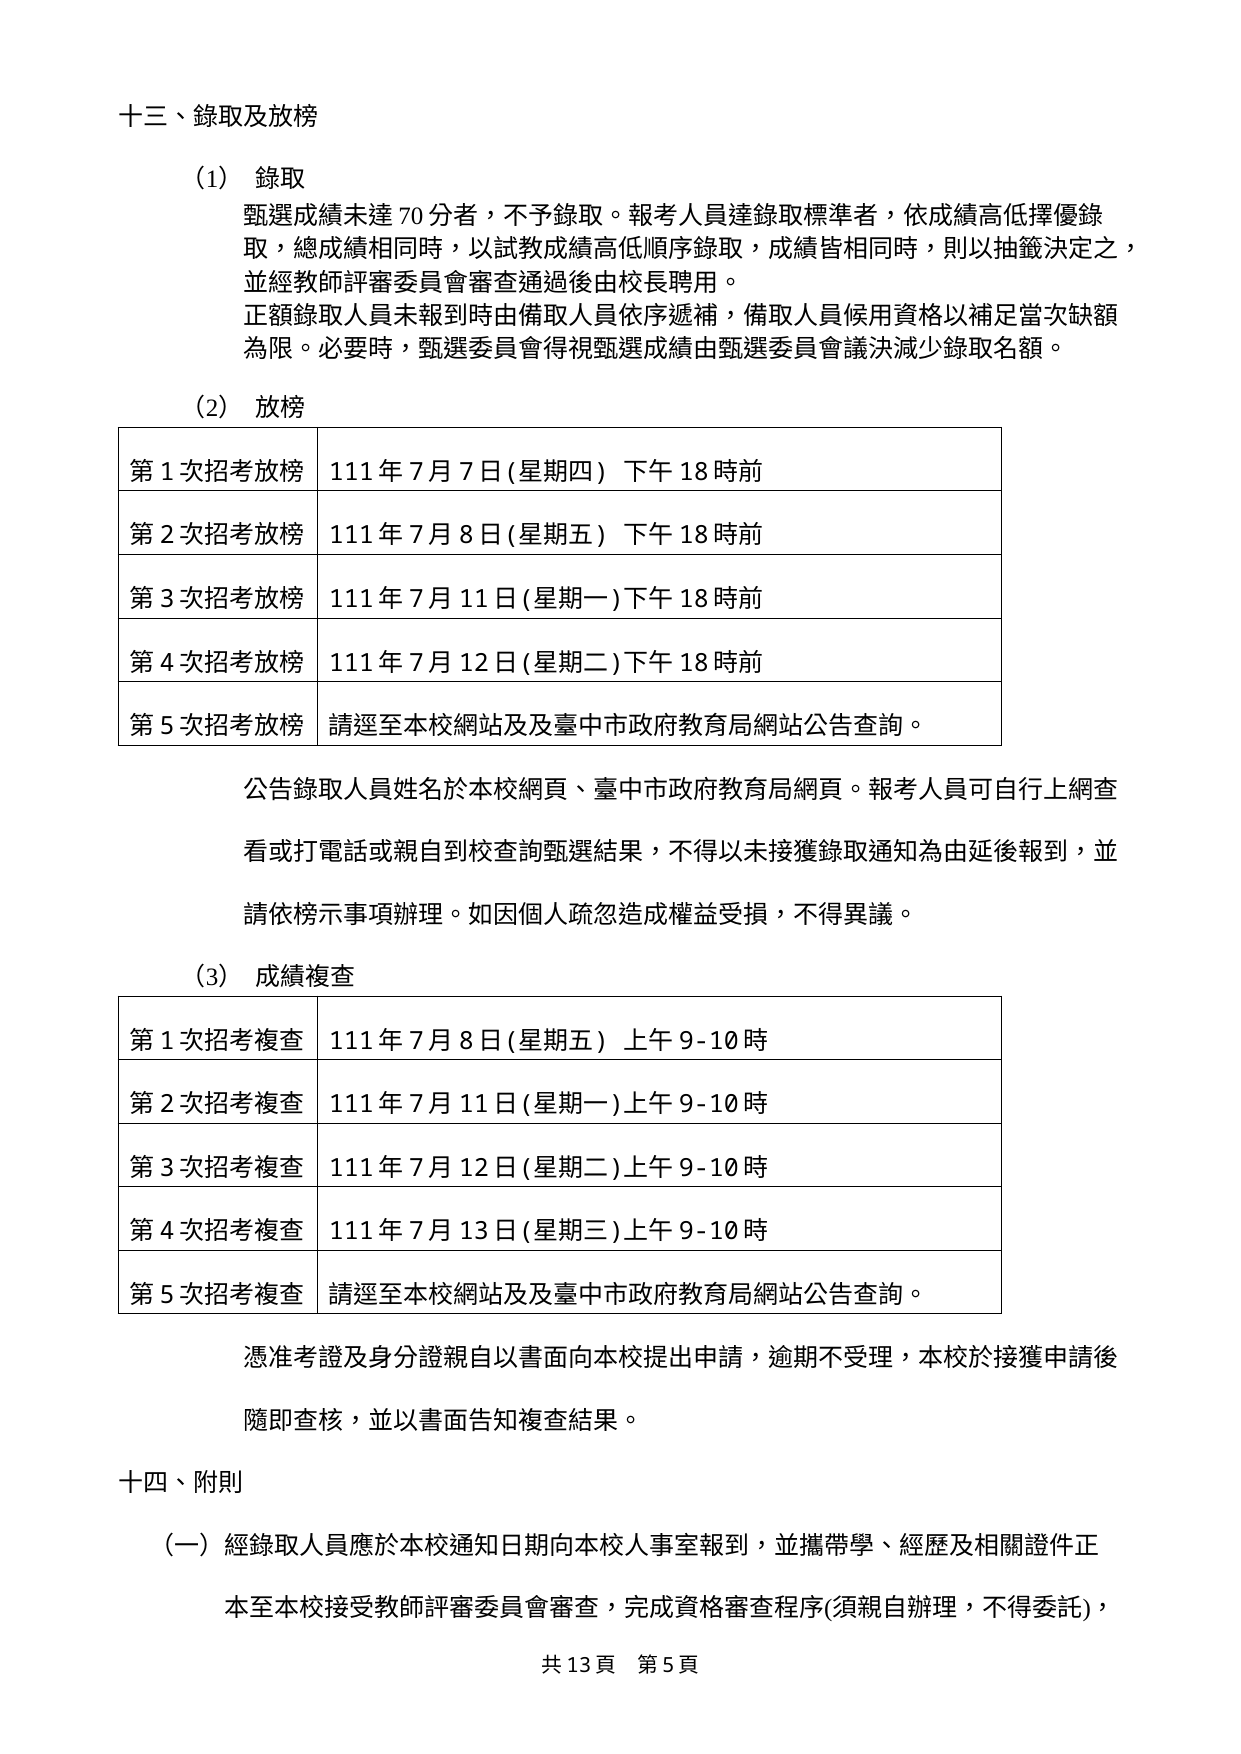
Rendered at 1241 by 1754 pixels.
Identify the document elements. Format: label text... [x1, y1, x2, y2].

table_header 111年7月8日(星期五) 上午9-10時 [318, 997, 1001, 1059]
table_cell 111年7月11日(星期一)上午9-10時 [318, 1060, 1001, 1123]
text 公告錄取人員姓名於本校網頁、臺中市政府教育局網頁。報考人員可自行上網查看或打電話或親自到校查詢甄選結果，不得以未接獲錄取通知為由延後報到，並請依榜示事項辦理。如因個人疏忽造成權益受損，不得異議。 [243, 746, 1122, 933]
table_cell 請逕至本校網站及及臺中市政府教育局網站公告查詢。 [318, 1251, 1001, 1313]
text 十三、錄取及放榜 [118, 73, 1122, 135]
table_cell 第5次招考複查 [119, 1251, 317, 1313]
table_header 111年7月7日(星期四) 下午18時前 [318, 428, 1001, 490]
table_cell 第5次招考放榜 [119, 682, 317, 744]
text 甄選成績未達70分者，不予錄取。報考人員達錄取標準者，依成績高低擇優錄取，總成績相同時，以試教成績高低順序錄取，成績皆相同時，則以抽籤決定之，並經教師評審委員會審查通過後由校長聘用。 [243, 198, 1122, 298]
table_cell 第4次招考複查 [119, 1187, 317, 1250]
table_cell 111年7月8日(星期五) 下午18時前 [318, 491, 1001, 554]
table_cell 111年7月11日(星期一)下午18時前 [318, 555, 1001, 617]
table_cell 111年7月13日(星期三)上午9-10時 [318, 1187, 1001, 1250]
table_header 第1次招考放榜 [119, 428, 317, 490]
list 成績複查 [181, 933, 1122, 996]
list 放榜 [181, 364, 1122, 427]
table_cell 第3次招考放榜 [119, 555, 317, 617]
table_cell 第3次招考複查 [119, 1124, 317, 1186]
table_header 第1次招考複查 [119, 997, 317, 1059]
table_cell 第2次招考放榜 [119, 491, 317, 554]
text 十四、附則 [118, 1439, 1122, 1502]
table_cell 請逕至本校網站及及臺中市政府教育局網站公告查詢。 [318, 682, 1001, 744]
table_cell 第4次招考放榜 [119, 619, 317, 681]
table_cell 111年7月12日(星期二)下午18時前 [318, 619, 1001, 681]
list 錄取 [181, 135, 1122, 198]
text （一）經錄取人員應於本校通知日期向本校人事室報到，並攜帶學、經歷及相關證件正本至本校接受教師評審委員會審查，完成資格審查程序(須親自辦理，不得委託)， [149, 1502, 1122, 1627]
table_cell 第2次招考複查 [119, 1060, 317, 1123]
text 正額錄取人員未報到時由備取人員依序遞補，備取人員候用資格以補足當次缺額為限。必要時，甄選委員會得視甄選成績由甄選委員會議決減少錄取名額。 [243, 298, 1122, 364]
text 憑准考證及身分證親自以書面向本校提出申請，逾期不受理，本校於接獲申請後隨即查核，並以書面告知複查結果。 [243, 1314, 1122, 1439]
table_cell 111年7月12日(星期二)上午9-10時 [318, 1124, 1001, 1186]
